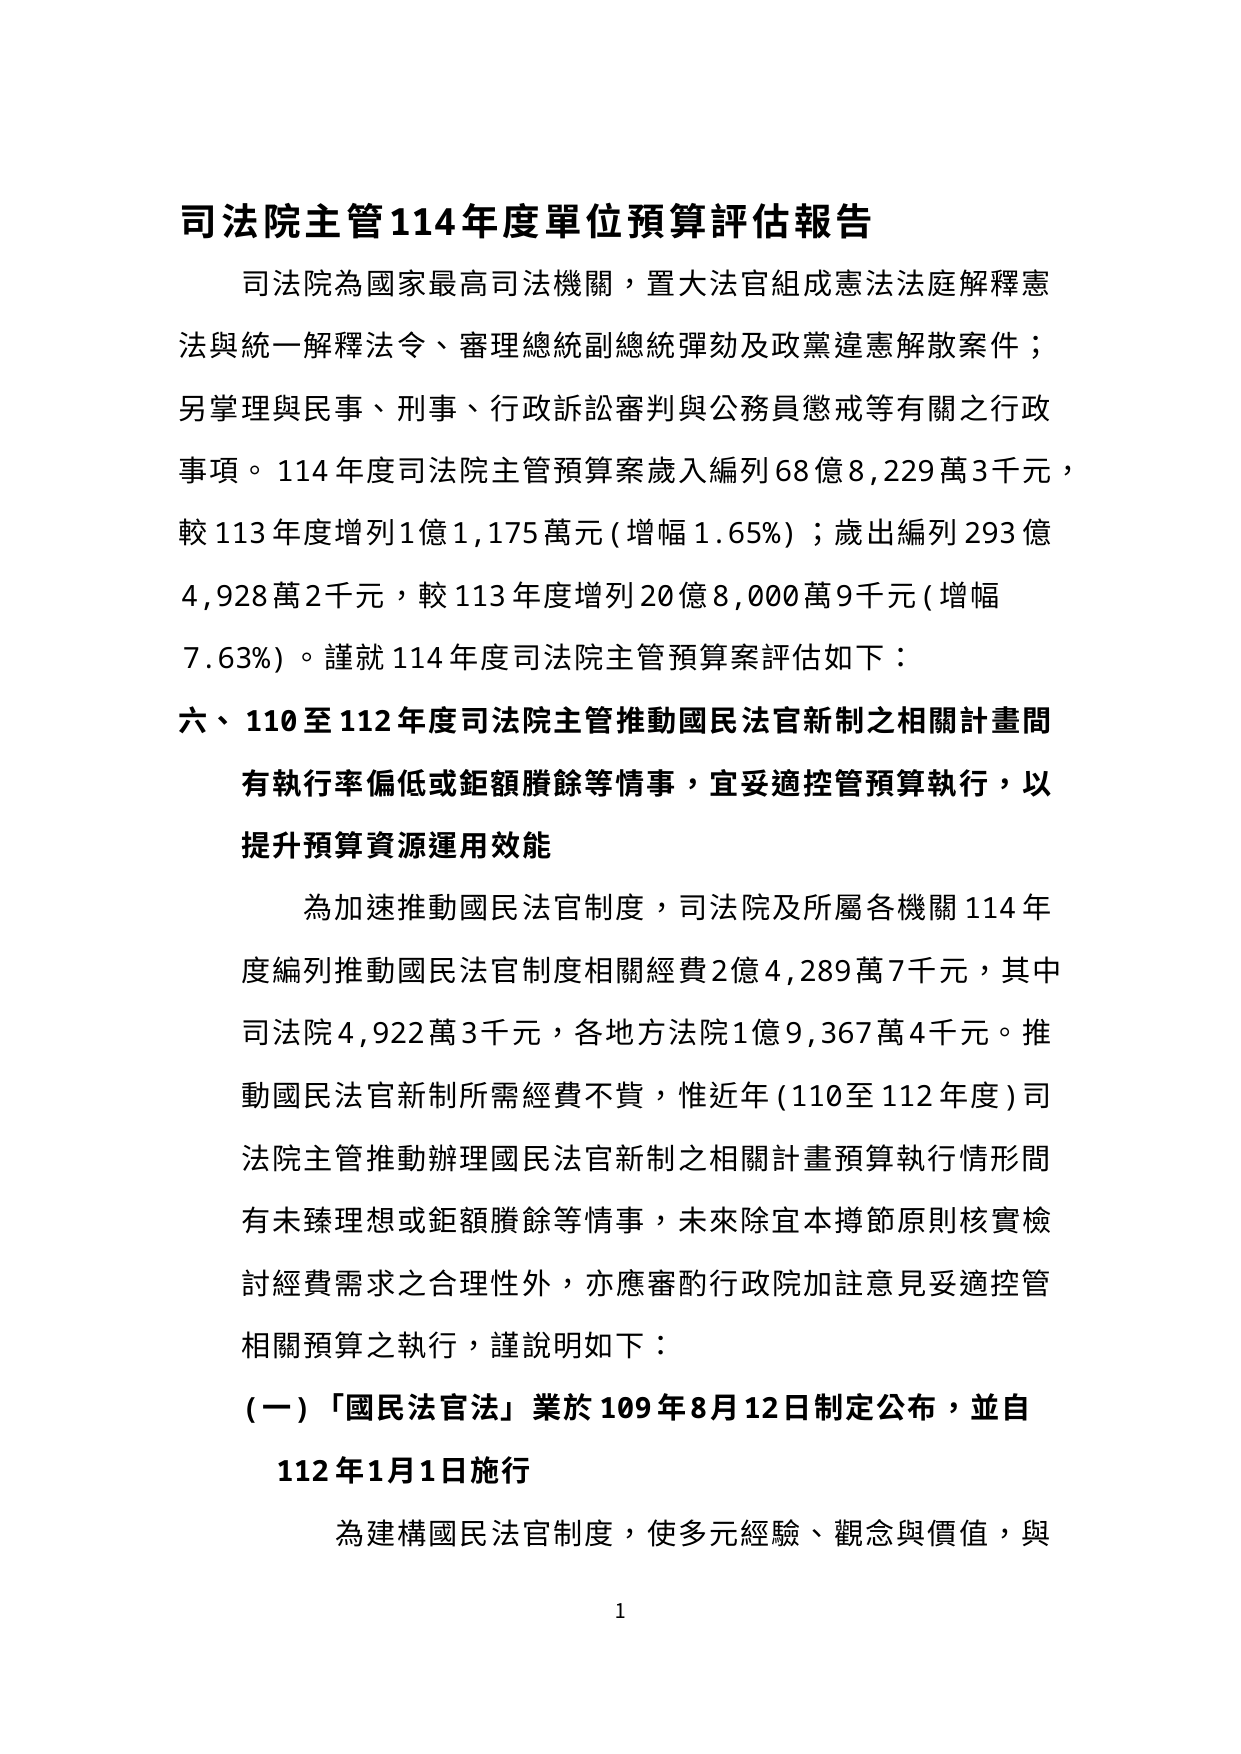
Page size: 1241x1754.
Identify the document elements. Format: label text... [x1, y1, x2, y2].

text 為建構國民法官制度，使多元經驗、觀念與價值，與 [266, 1490, 1063, 1552]
text (一)「國民法官法」業於109年8月12日制定公布，並自112年1月1日施行 [236, 1365, 1063, 1490]
text 司法院主管114年度單位預算評估報告 [177, 177, 1063, 240]
text 為加速推動國民法官制度，司法院及所屬各機關114年度編列推動國民法官制度相關經費2億4,289萬7千元，其中司法院4,922萬3千元，各地方法院1億9,367萬4千元。推動國民法官新制所需經費不貲，惟近年(110至112年度)司法院主管推動辦理國民法官新制之相關計畫預算執行情形間有未臻理想或鉅額賸餘等情事，未來除宜本撙節原則核實檢討經費需求之合理性外，亦應審酌行政院加註意見妥適控管相關預算之執行，謹說明如下： [236, 865, 1063, 1365]
text 司法院為國家最高司法機關，置大法官組成憲法法庭解釋憲法與統一解釋法令、審理總統副總統彈劾及政黨違憲解散案件；另掌理與民事、刑事、行政訴訟審判與公務員懲戒等有關之行政事項。114年度司法院主管預算案歲入編列68億8,229萬3千元，較113年度增列1億1,175萬元(增幅1.65%)；歲出編列293億4,928萬2千元，較113年度增列20億8,000萬9千元(增幅7.63%)。謹就114年度司法院主管預算案評估如下： [177, 240, 1063, 677]
text 六、110至112年度司法院主管推動國民法官新制之相關計畫間有執行率偏低或鉅額賸餘等情事，宜妥適控管預算執行，以提升預算資源運用效能 [177, 677, 1063, 865]
